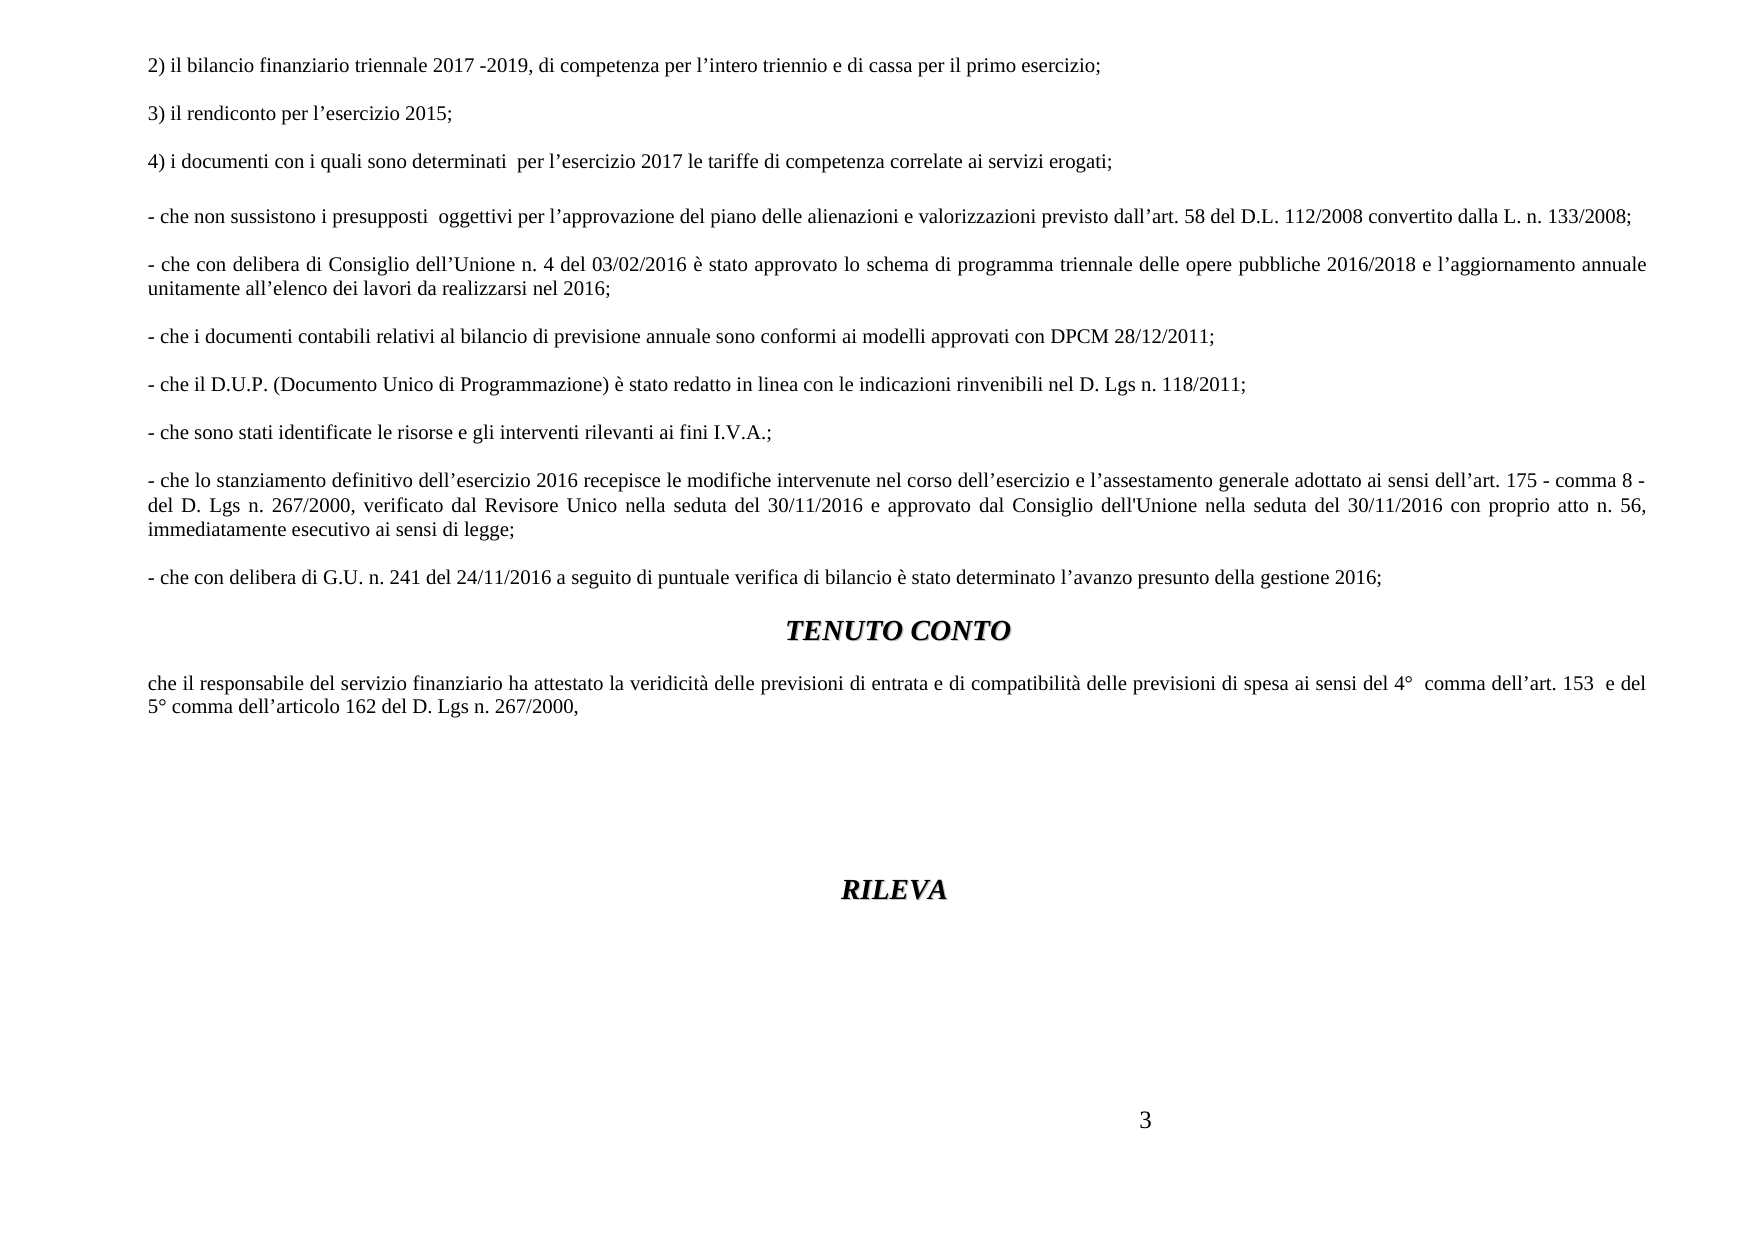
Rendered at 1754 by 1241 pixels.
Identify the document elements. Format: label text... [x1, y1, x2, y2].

text - che i documenti contabili relativi al bilancio di previsione annuale sono conformi ai modelli approvati con DPCM 28/12/2011; [148, 324, 1648, 348]
text - che lo stanziamento definitivo dell’esercizio 2016 recepisce le modifiche intervenute nel corso dell’esercizio e l’assestamento generale adottato ai sensi dell’art. 175 - comma 8 - del D. Lgs n. 267/2000, verificato dal Revisore Unico nella seduta del 30/11/2016 e approvato dal Consiglio dell'Unione nella seduta del 30/11/2016 con proprio atto n. 56, immediatamente esecutivo ai sensi di legge; [148, 468, 1648, 541]
text - che con delibera di Consiglio dell’Unione n. 4 del 03/02/2016 è stato approvato lo schema di programma triennale delle opere pubbliche 2016/2018 e l’aggiornamento annuale unitamente all’elenco dei lavori da realizzarsi nel 2016; [148, 252, 1648, 300]
text - che con delibera di G.U. n. 241 del 24/11/2016 a seguito di puntuale verifica di bilancio è stato determinato l’avanzo presunto della gestione 2016; [148, 565, 1648, 589]
text - che sono stati identificate le risorse e gli interventi rilevanti ai fini I.V.A.; [148, 420, 1648, 444]
text 3) il rendiconto per l’esercizio 2015; [148, 101, 1648, 125]
subtitle TENUTO CONTO [148, 613, 1648, 646]
text 2) il bilancio finanziario triennale 2017 -2019, di competenza per l’intero triennio e di cassa per il primo esercizio; [148, 53, 1648, 77]
text - che il D.U.P. (Documento Unico di Programmazione) è stato redatto in linea con le indicazioni rinvenibili nel D. Lgs n. 118/2011; [148, 372, 1648, 396]
text - che non sussistono i presupposti oggettivi per l’approvazione del piano delle alienazioni e valorizzazioni previsto dall’art. 58 del D.L. 112/2008 convertito dalla L. n. 133/2008; [148, 204, 1648, 228]
text 4) i documenti con i quali sono determinati per l’esercizio 2017 le tariffe di competenza correlate ai servizi erogati; [148, 149, 1648, 173]
text che il responsabile del servizio finanziario ha attestato la veridicità delle previsioni di entrata e di compatibilità delle previsioni di spesa ai sensi del 4° comma dell’art. 153 e del 5° comma dell’articolo 162 del D. Lgs n. 267/2000, [148, 670, 1648, 718]
subtitle RILEVA [148, 872, 1648, 905]
